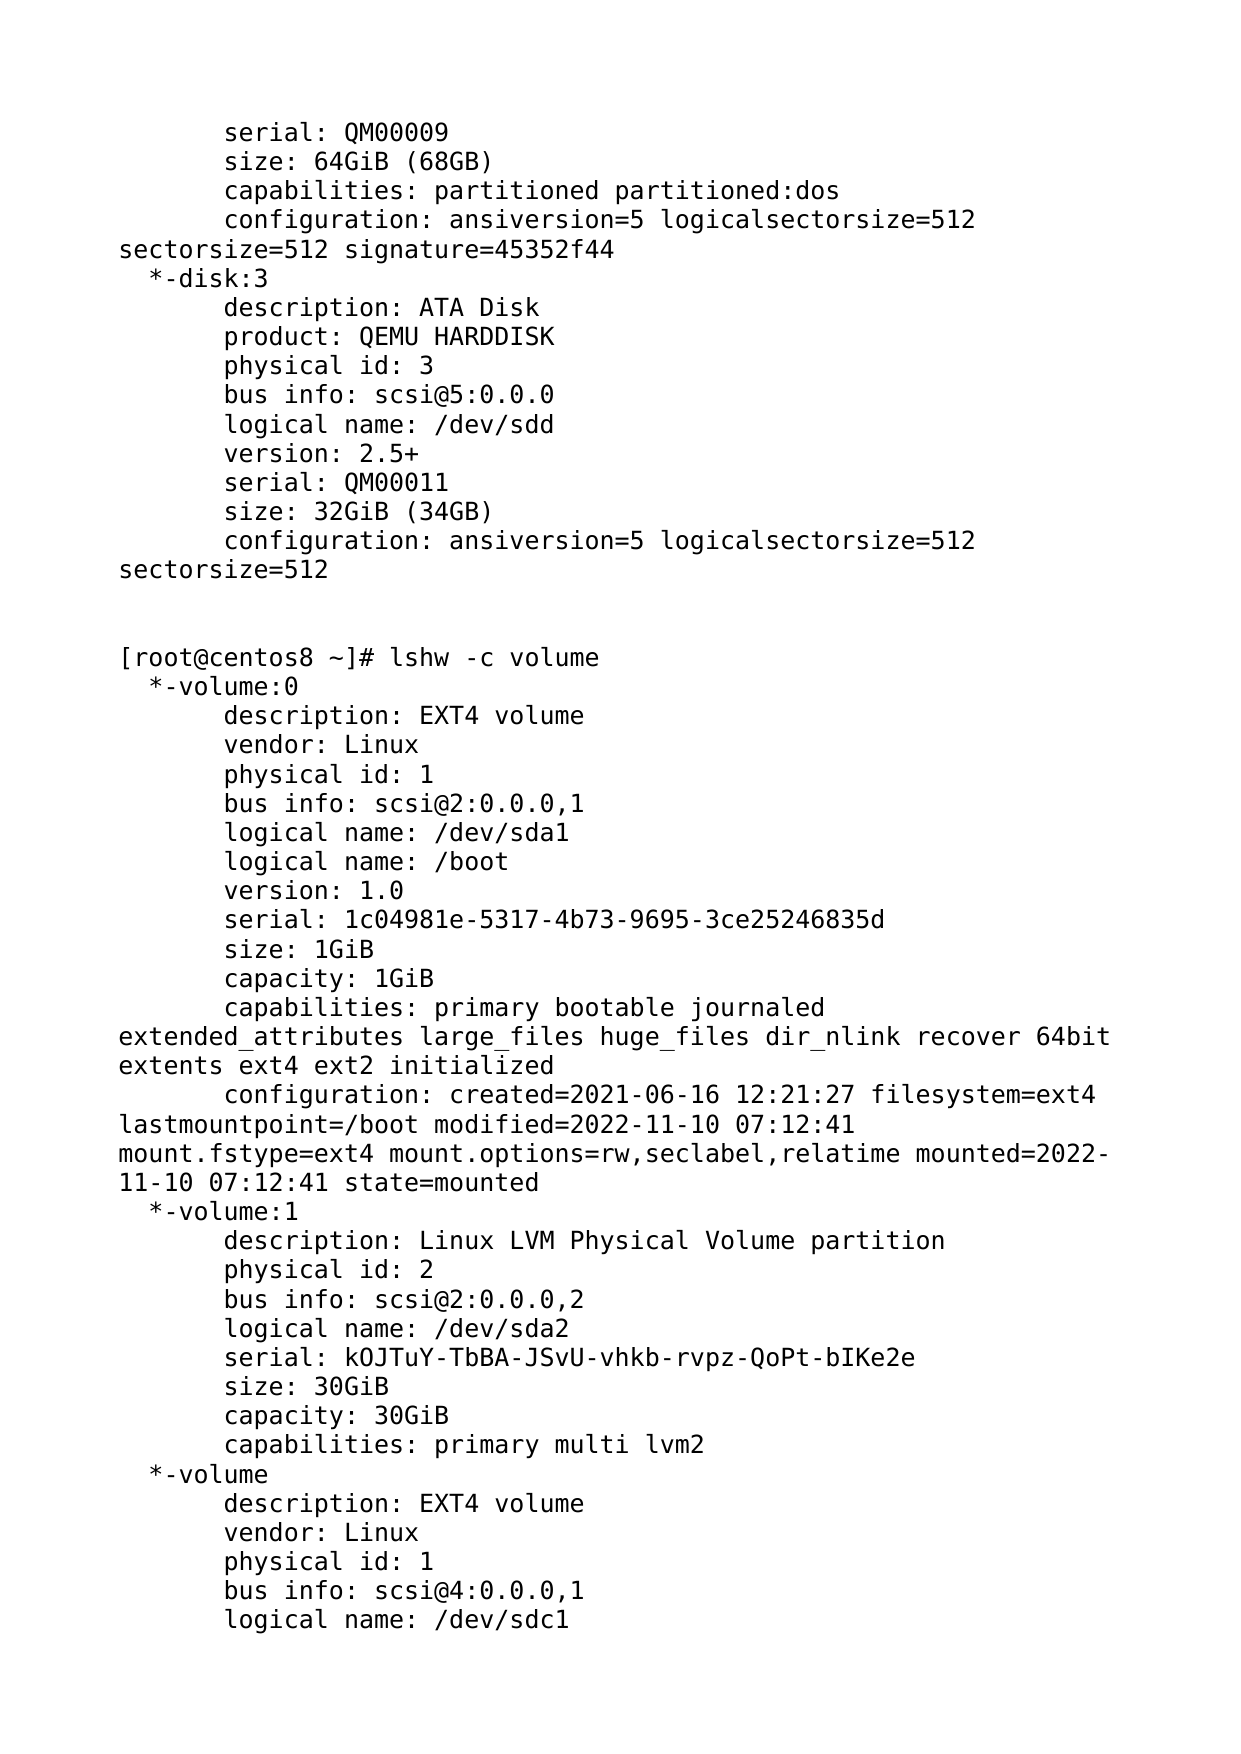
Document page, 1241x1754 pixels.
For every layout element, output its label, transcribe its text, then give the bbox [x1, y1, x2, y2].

text serial: QM00009 size: 64GiB (68GB) capabilities: partitioned partitioned:dos configuration: ansiversion=5 logicalsectorsize=512 sectorsize=512 signature=45352f44 *-disk:3 description: ATA Disk product: QEMU HARDDISK physical id: 3 bus info: scsi@5:0.0.0 logical name: /dev/sdd version: 2.5+ serial: QM00011 size: 32GiB (34GB) configuration: ansiversion=5 logicalsectorsize=512 sectorsize=512 [root@centos8 ~]# lshw -c volume *-volume:0 description: EXT4 volume vendor: Linux physical id: 1 bus info: scsi@2:0.0.0,1 logical name: /dev/sda1 logical name: /boot version: 1.0 serial: 1c04981e-5317-4b73-9695-3ce25246835d size: 1GiB capacity: 1GiB capabilities: primary bootable journaled extended_attributes large_files huge_files dir_nlink recover 64bit extents ext4 ext2 initialized configuration: created=2021-06-16 12:21:27 filesystem=ext4 lastmountpoint=/boot modified=2022-11-10 07:12:41 mount.fstype=ext4 mount.options=rw,seclabel,relatime mounted=2022-11-10 07:12:41 state=mounted *-volume:1 description: Linux LVM Physical Volume partition physical id: 2 bus info: scsi@2:0.0.0,2 logical name: /dev/sda2 serial: kOJTuY-TbBA-JSvU-vhkb-rvpz-QoPt-bIKe2e size: 30GiB capacity: 30GiB capabilities: primary multi lvm2 *-volume description: EXT4 volume vendor: Linux physical id: 1 bus info: scsi@4:0.0.0,1 logical name: /dev/sdc1 [118, 118, 1122, 1635]
